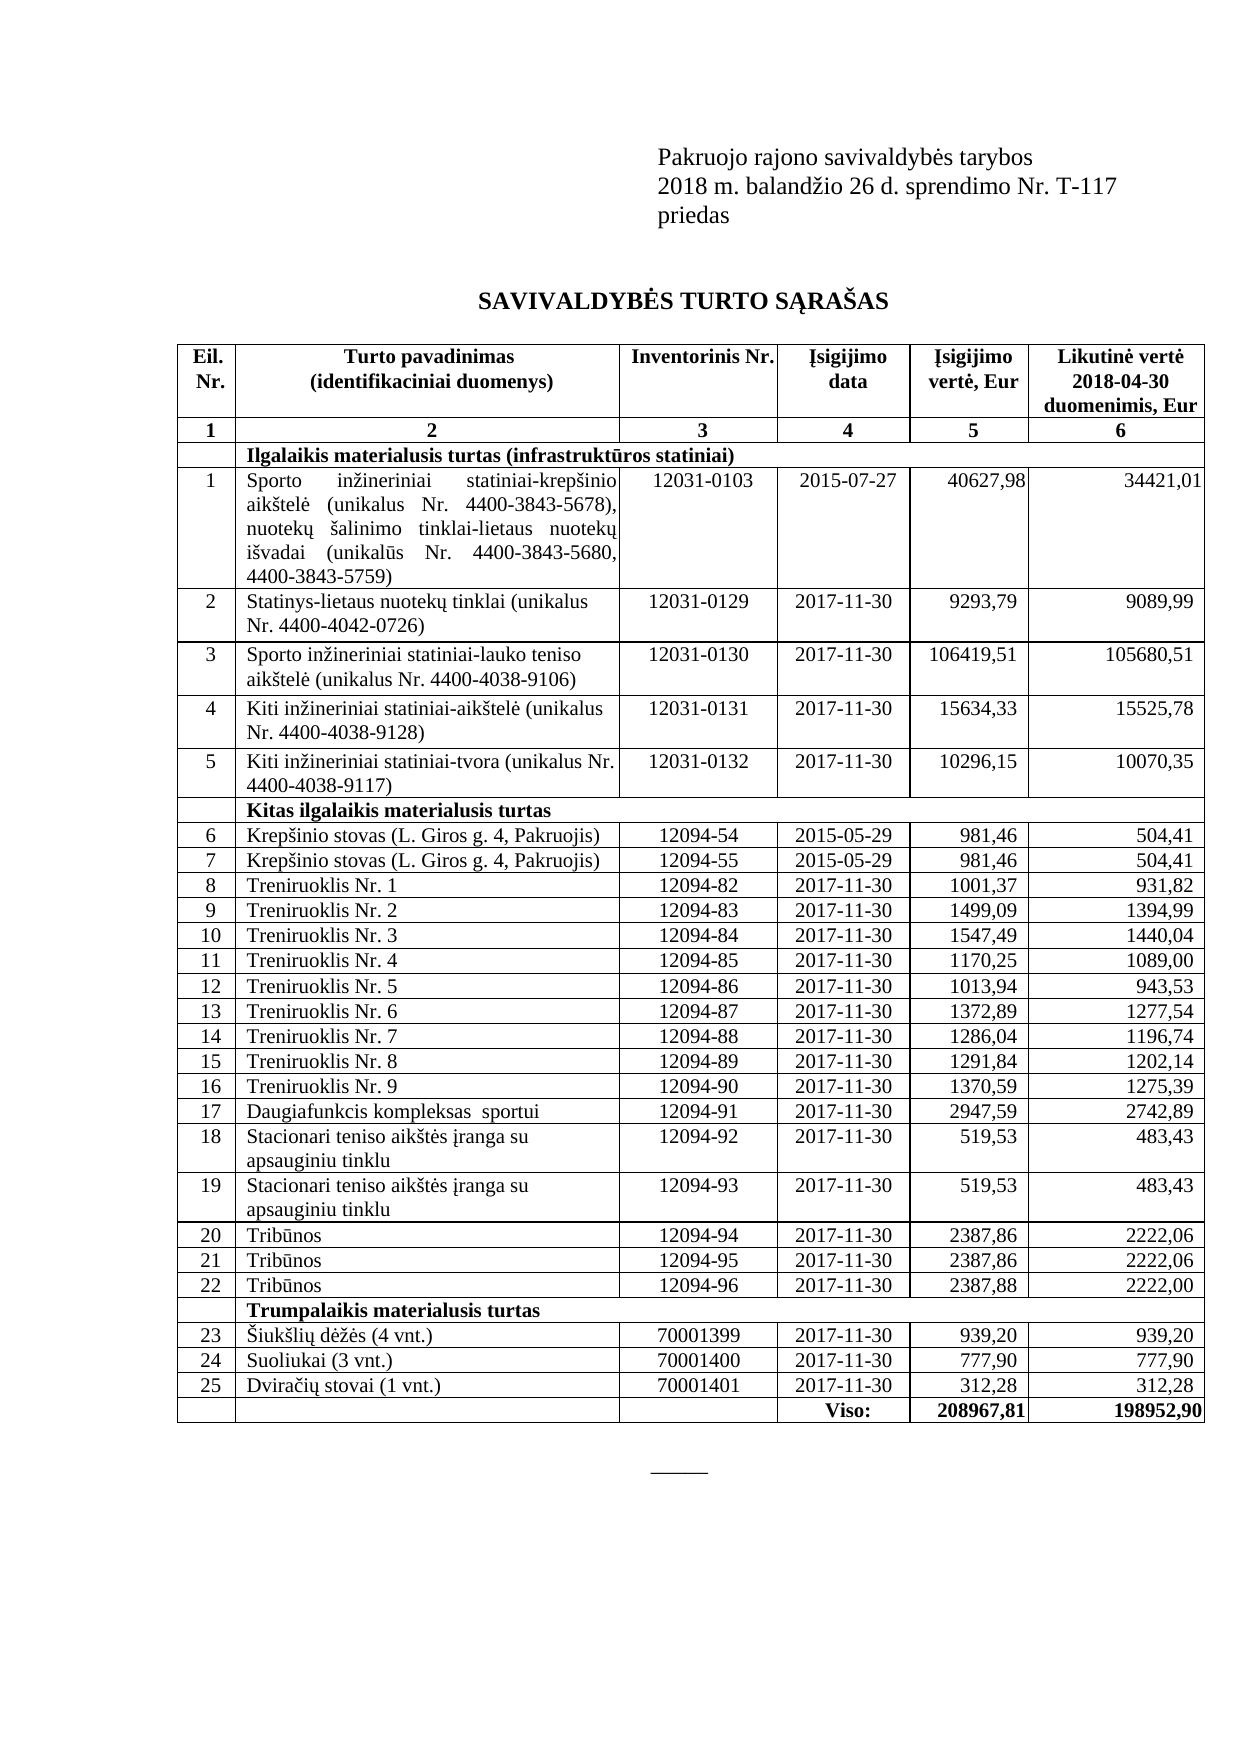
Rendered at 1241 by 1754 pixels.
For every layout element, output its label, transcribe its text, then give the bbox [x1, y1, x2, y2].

table_cell 1202,14 [1029, 1049, 1204, 1073]
table_cell 12031-0132 [620, 749, 777, 797]
table_header Likutinė vertė 2018-04-30 duomenimis, Eur [1029, 345, 1204, 417]
text SAVIVALDYBĖS TURTO SĄRAŠAS [177, 286, 1190, 315]
table_cell 2222,06 [1029, 1223, 1204, 1247]
table_cell 2222,00 [1029, 1273, 1204, 1297]
table_cell 2017-11-30 [778, 749, 909, 797]
table_cell 2387,86 [911, 1223, 1028, 1247]
table_cell 10 [178, 923, 235, 947]
table_cell 105680,51 [1029, 643, 1204, 694]
table_cell Treniruoklis Nr. 5 [236, 974, 619, 998]
table_header Turto pavadinimas (identifikaciniai duomenys) [236, 345, 619, 417]
table_cell 15525,78 [1029, 696, 1204, 748]
table_cell Dviračių stovai (1 vnt.) [236, 1373, 619, 1397]
table_cell 1170,25 [911, 949, 1028, 972]
table_cell 483,43 [1029, 1124, 1204, 1172]
table_cell 2 [236, 418, 619, 442]
table_cell 208967,81 [911, 1398, 1028, 1422]
table_cell 1013,94 [911, 974, 1028, 998]
table_header Inventorinis Nr. [620, 345, 777, 417]
table_cell 2742,89 [1029, 1099, 1204, 1123]
table_cell 34421,01 [1029, 468, 1204, 588]
table_cell Kitas ilgalaikis materialusis turtas [236, 798, 1204, 822]
table_cell 198952,90 [1029, 1398, 1204, 1422]
table_cell Stacionari teniso aikštės įranga su apsauginiu tinklu [236, 1173, 619, 1221]
table_cell Krepšinio stovas (L. Giros g. 4, Pakruojis) [236, 848, 619, 872]
table_cell 981,46 [911, 823, 1028, 847]
table_cell 12094-90 [620, 1074, 777, 1098]
table_cell 1001,37 [911, 873, 1028, 897]
table_cell 1547,49 [911, 923, 1028, 947]
table_cell 2017-11-30 [778, 974, 909, 998]
table_cell 12094-89 [620, 1049, 777, 1073]
table_cell 2017-11-30 [778, 1124, 909, 1172]
table_cell 12094-55 [620, 848, 777, 872]
table_cell 2017-11-30 [778, 1074, 909, 1098]
table_cell 12094-84 [620, 923, 777, 947]
table_cell 1 [178, 418, 235, 442]
table_cell 12094-91 [620, 1099, 777, 1123]
table_cell 2387,86 [911, 1248, 1028, 1272]
table_cell 483,43 [1029, 1173, 1204, 1221]
table_cell 1275,39 [1029, 1074, 1204, 1098]
table_cell 1394,99 [1029, 898, 1204, 922]
table_cell 2017-11-30 [778, 1273, 909, 1297]
table_cell 2017-11-30 [778, 923, 909, 947]
table_cell 12094-92 [620, 1124, 777, 1172]
table_cell Treniruoklis Nr. 9 [236, 1074, 619, 1098]
table_cell 9293,79 [911, 589, 1028, 641]
table_cell Šiukšlių dėžės (4 vnt.) [236, 1323, 619, 1347]
table_cell 519,53 [911, 1124, 1028, 1172]
table_cell 15634,33 [911, 696, 1028, 748]
table_header Įsigijimo vertė, Eur [911, 345, 1028, 417]
table_cell Tribūnos [236, 1273, 619, 1297]
table_cell Treniruoklis Nr. 8 [236, 1049, 619, 1073]
table_cell 1440,04 [1029, 923, 1204, 947]
table_cell 12031-0129 [620, 589, 777, 641]
table_cell 2017-11-30 [778, 873, 909, 897]
table_cell 2015-05-29 [778, 823, 909, 847]
table_cell Tribūnos [236, 1248, 619, 1272]
table_header Eil. Nr. [178, 345, 235, 417]
table_cell 14 [178, 1024, 235, 1048]
table_cell 2017-11-30 [778, 589, 909, 641]
table_cell 3 [620, 418, 777, 442]
table_cell 2017-11-30 [778, 643, 909, 694]
table_cell 2017-11-30 [778, 1024, 909, 1048]
table_cell 1291,84 [911, 1049, 1028, 1073]
table_cell 12094-83 [620, 898, 777, 922]
table_cell Treniruoklis Nr. 4 [236, 949, 619, 972]
table_cell 1286,04 [911, 1024, 1028, 1048]
table_cell 19 [178, 1173, 235, 1221]
table_cell Stacionari teniso aikštės įranga su apsauginiu tinklu [236, 1124, 619, 1172]
table_cell 2015-07-27 [778, 468, 909, 588]
table_cell 15 [178, 1049, 235, 1073]
table_cell 70001401 [620, 1373, 777, 1397]
table_cell Suoliukai (3 vnt.) [236, 1348, 619, 1372]
table_cell 939,20 [1029, 1323, 1204, 1347]
table_cell 10070,35 [1029, 749, 1204, 797]
table_cell 312,28 [1029, 1373, 1204, 1397]
table_cell 12094-95 [620, 1248, 777, 1272]
table_cell [178, 1298, 235, 1322]
table_cell 5 [911, 418, 1028, 442]
table_cell 7 [178, 848, 235, 872]
table_cell 2017-11-30 [778, 1348, 909, 1372]
table_cell 12 [178, 974, 235, 998]
table_cell 2 [178, 589, 235, 641]
table_cell 504,41 [1029, 823, 1204, 847]
table_cell 6 [1029, 418, 1204, 442]
table_cell [178, 1398, 235, 1422]
table_header Pakruojo rajono savivaldybės tarybos 2018 m. balandžio 26 d. sprendimo Nr. T-117 priedas [646, 142, 1203, 228]
table_cell 23 [178, 1323, 235, 1347]
table_cell 9089,99 [1029, 589, 1204, 641]
table_cell 2017-11-30 [778, 898, 909, 922]
table_cell 1372,89 [911, 999, 1028, 1023]
table_cell 12031-0130 [620, 643, 777, 694]
text _____ [177, 1450, 1181, 1476]
table_cell 25 [178, 1373, 235, 1397]
table_cell 10296,15 [911, 749, 1028, 797]
table_cell [178, 443, 235, 467]
table_cell Trumpalaikis materialusis turtas [236, 1298, 1204, 1322]
table_cell Statinys-lietaus nuotekų tinklai (unikalus Nr. 4400-4042-0726) [236, 589, 619, 641]
table_cell Kiti inžineriniai statiniai-aikštelė (unikalus Nr. 4400-4038-9128) [236, 696, 619, 748]
table_cell [236, 1398, 619, 1422]
table_cell 12094-82 [620, 873, 777, 897]
table_cell 13 [178, 999, 235, 1023]
table_cell 22 [178, 1273, 235, 1297]
table_cell 2017-11-30 [778, 696, 909, 748]
table_cell 6 [178, 823, 235, 847]
table_cell 1089,00 [1029, 949, 1204, 972]
table_cell 2017-11-30 [778, 1223, 909, 1247]
table_cell 2017-11-30 [778, 949, 909, 972]
table_cell 2015-05-29 [778, 848, 909, 872]
table_cell 1370,59 [911, 1074, 1028, 1098]
table_header Įsigijimo data [778, 345, 909, 417]
table_cell 12094-87 [620, 999, 777, 1023]
table_cell Ilgalaikis materialusis turtas (infrastruktūros statiniai) [236, 443, 1204, 467]
table_cell 2387,88 [911, 1273, 1028, 1297]
table_cell 777,90 [911, 1348, 1028, 1372]
table_cell 981,46 [911, 848, 1028, 872]
table_cell 12094-86 [620, 974, 777, 998]
table_cell 12094-96 [620, 1273, 777, 1297]
table_cell 70001399 [620, 1323, 777, 1347]
table_cell 5 [178, 749, 235, 797]
table_cell 777,90 [1029, 1348, 1204, 1372]
table_cell 12094-94 [620, 1223, 777, 1247]
table_cell [178, 798, 235, 822]
table_cell 1277,54 [1029, 999, 1204, 1023]
table_cell 1 [178, 468, 235, 588]
table_cell 12031-0131 [620, 696, 777, 748]
table_cell 2017-11-30 [778, 1373, 909, 1397]
table_cell 2017-11-30 [778, 1248, 909, 1272]
table_cell 312,28 [911, 1373, 1028, 1397]
table_header [177, 142, 646, 228]
table_cell 519,53 [911, 1173, 1028, 1221]
table_cell Treniruoklis Nr. 2 [236, 898, 619, 922]
table_cell 2947,59 [911, 1099, 1028, 1123]
table_cell 4 [778, 418, 909, 442]
table_cell 943,53 [1029, 974, 1204, 998]
table_cell Daugiafunkcis kompleksas sportui [236, 1099, 619, 1123]
table_cell 2017-11-30 [778, 1173, 909, 1221]
table_cell 12094-88 [620, 1024, 777, 1048]
table_cell Viso: [778, 1398, 909, 1422]
table_cell 4 [178, 696, 235, 748]
table_cell 2017-11-30 [778, 1099, 909, 1123]
table_cell 3 [178, 643, 235, 694]
table_cell 40627,98 [911, 468, 1028, 588]
table_cell 21 [178, 1248, 235, 1272]
table_cell Sporto inžineriniai statiniai-krepšinio aikštelė (unikalus Nr. 4400-3843-5678), nuotekų šalinimo tinklai-lietaus nuotekų išvadai (unikalūs Nr. 4400-3843-5680, 4400-3843-5759) [236, 468, 619, 588]
table_cell [620, 1398, 777, 1422]
table_cell 16 [178, 1074, 235, 1098]
table_cell 2017-11-30 [778, 1323, 909, 1347]
table_cell 12094-54 [620, 823, 777, 847]
table_cell 70001400 [620, 1348, 777, 1372]
table_cell 11 [178, 949, 235, 972]
table_cell 12094-93 [620, 1173, 777, 1221]
table_cell Krepšinio stovas (L. Giros g. 4, Pakruojis) [236, 823, 619, 847]
table_cell 12031-0103 [620, 468, 777, 588]
table_cell Treniruoklis Nr. 1 [236, 873, 619, 897]
table_cell 17 [178, 1099, 235, 1123]
table_cell Treniruoklis Nr. 6 [236, 999, 619, 1023]
table_cell 24 [178, 1348, 235, 1372]
table_cell 1499,09 [911, 898, 1028, 922]
table_cell 9 [178, 898, 235, 922]
table_cell 2017-11-30 [778, 1049, 909, 1073]
table_cell 1196,74 [1029, 1024, 1204, 1048]
table_cell Treniruoklis Nr. 3 [236, 923, 619, 947]
table_cell 8 [178, 873, 235, 897]
table_cell Kiti inžineriniai statiniai-tvora (unikalus Nr. 4400-4038-9117) [236, 749, 619, 797]
table_cell 2017-11-30 [778, 999, 909, 1023]
table_cell Treniruoklis Nr. 7 [236, 1024, 619, 1048]
table_cell 12094-85 [620, 949, 777, 972]
table_cell 20 [178, 1223, 235, 1247]
table_cell 504,41 [1029, 848, 1204, 872]
table_cell Tribūnos [236, 1223, 619, 1247]
table_cell 18 [178, 1124, 235, 1172]
table_cell 939,20 [911, 1323, 1028, 1347]
table_cell Sporto inžineriniai statiniai-lauko teniso aikštelė (unikalus Nr. 4400-4038-9106) [236, 643, 619, 694]
table_cell 106419,51 [911, 643, 1028, 694]
table_cell 2222,06 [1029, 1248, 1204, 1272]
table_cell 931,82 [1029, 873, 1204, 897]
